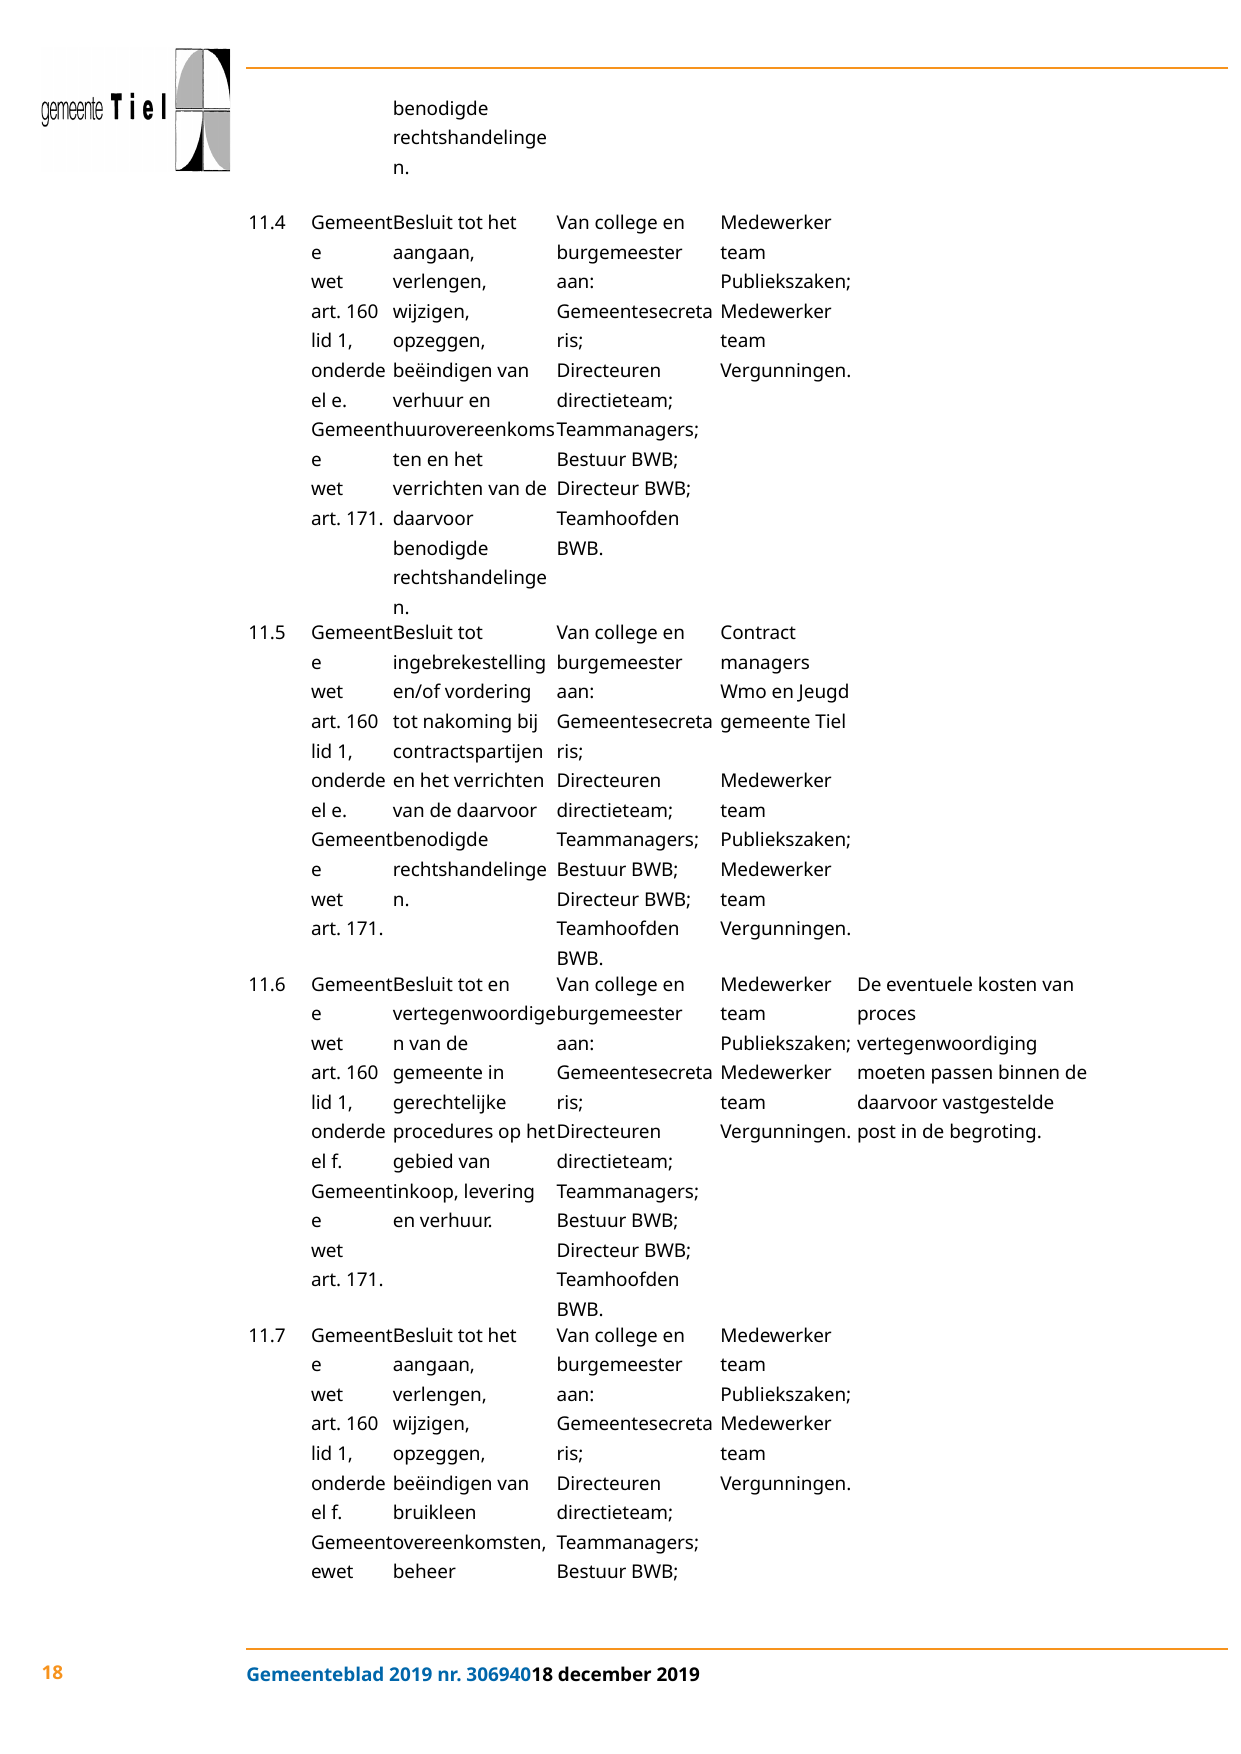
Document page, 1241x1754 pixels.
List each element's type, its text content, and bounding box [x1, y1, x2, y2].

table_cell [720, 95, 857, 209]
table_cell Medewerker team Publiekszaken; Medewerker team Vergunningen. [720, 209, 857, 619]
table_cell 11.7 [248, 1322, 311, 1584]
table_cell [857, 620, 1089, 971]
table_cell Medewerker team Publiekszaken; Medewerker team Vergunningen. [720, 971, 857, 1322]
table_cell Contract managers Wmo en Jeugd gemeente Tiel Medewerker team Publiekszaken; Medewerker team Vergunningen. [720, 620, 857, 971]
table_cell Van college en burgemeester aan: Gemeentesecretaris; Directeuren directieteam; Teammanagers; Bestuur BWB; Directeur BWB; Teamhoofden BWB. [556, 209, 720, 619]
table_cell Gemeente wet art. 160 lid 1, onderdeel e. Gemeente wet art. 171. [311, 620, 393, 971]
picture [41, 47, 231, 172]
table_cell Besluit tot en vertegenwoordigen van de gemeente in gerechtelijke procedures op het gebied van inkoop, levering en verhuur. [393, 971, 556, 1322]
table_cell 11.4 [248, 209, 311, 619]
table_cell benodigde rechtshandelingen. [393, 95, 556, 209]
table_cell Van college en burgemeester aan: Gemeentesecretaris; Directeuren directieteam; Teammanagers; Bestuur BWB; [556, 1322, 720, 1584]
table_cell Medewerker team Publiekszaken; Medewerker team Vergunningen. [720, 1322, 857, 1584]
table_cell 11.5 [248, 620, 311, 971]
table_cell [857, 209, 1089, 619]
table_cell [857, 95, 1089, 209]
table_cell Gemeente wet art. 160 lid 1, onderdeel e. Gemeente wet art. 171. [311, 209, 393, 619]
table_cell [556, 95, 720, 209]
table_cell 11.6 [248, 971, 311, 1322]
table_cell [248, 95, 311, 209]
table_cell [857, 1322, 1089, 1584]
table_cell De eventuele kosten van proces vertegenwoordiging moeten passen binnen de daarvoor vastgestelde post in de begroting. [857, 971, 1089, 1322]
table_cell Besluit tot het aangaan, verlengen, wijzigen, opzeggen, beëindigen van verhuur en huurovereenkomsten en het verrichten van de daarvoor benodigde rechtshandelingen. [393, 209, 556, 619]
table_cell Van college en burgemeester aan: Gemeentesecretaris; Directeuren directieteam; Teammanagers; Bestuur BWB; Directeur BWB; Teamhoofden BWB. [556, 971, 720, 1322]
table_cell Besluit tot het aangaan, verlengen, wijzigen, opzeggen, beëindigen van bruikleen overeenkomsten, beheer [393, 1322, 556, 1584]
table_cell Gemeente wet art. 160 lid 1, onderdeel f. Gemeentewet [311, 1322, 393, 1584]
table_cell Van college en burgemeester aan: Gemeentesecretaris; Directeuren directieteam; Teammanagers; Bestuur BWB; Directeur BWB; Teamhoofden BWB. [556, 620, 720, 971]
table_cell Besluit tot ingebrekestelling en/of vordering tot nakoming bij contractspartijen en het verrichten van de daarvoor benodigde rechtshandelingen. [393, 620, 556, 971]
table_cell Gemeente wet art. 160 lid 1, onderdeel f. Gemeente wet art. 171. [311, 971, 393, 1322]
table_cell [311, 95, 393, 209]
